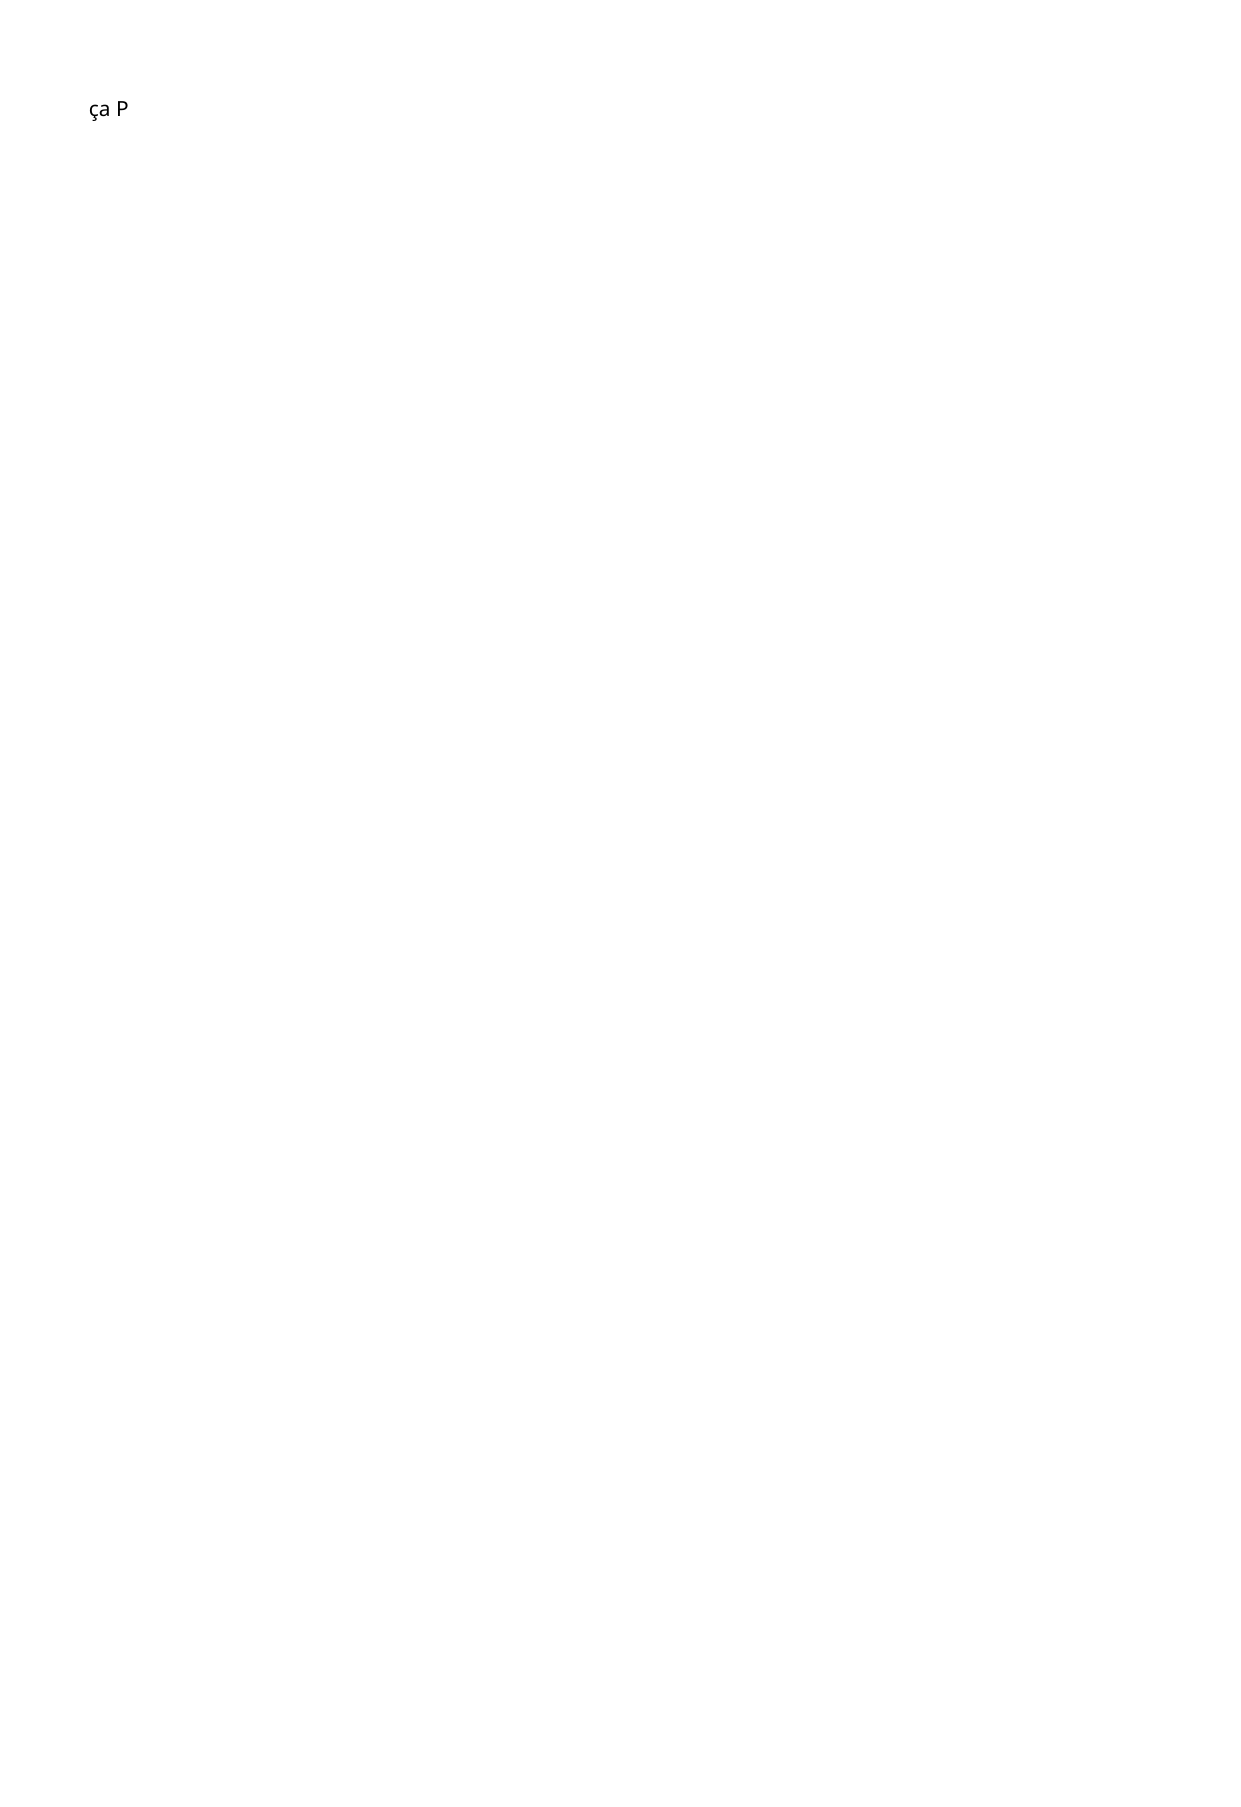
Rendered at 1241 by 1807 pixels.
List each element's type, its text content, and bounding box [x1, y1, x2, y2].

text ça P [89, 94, 1158, 122]
